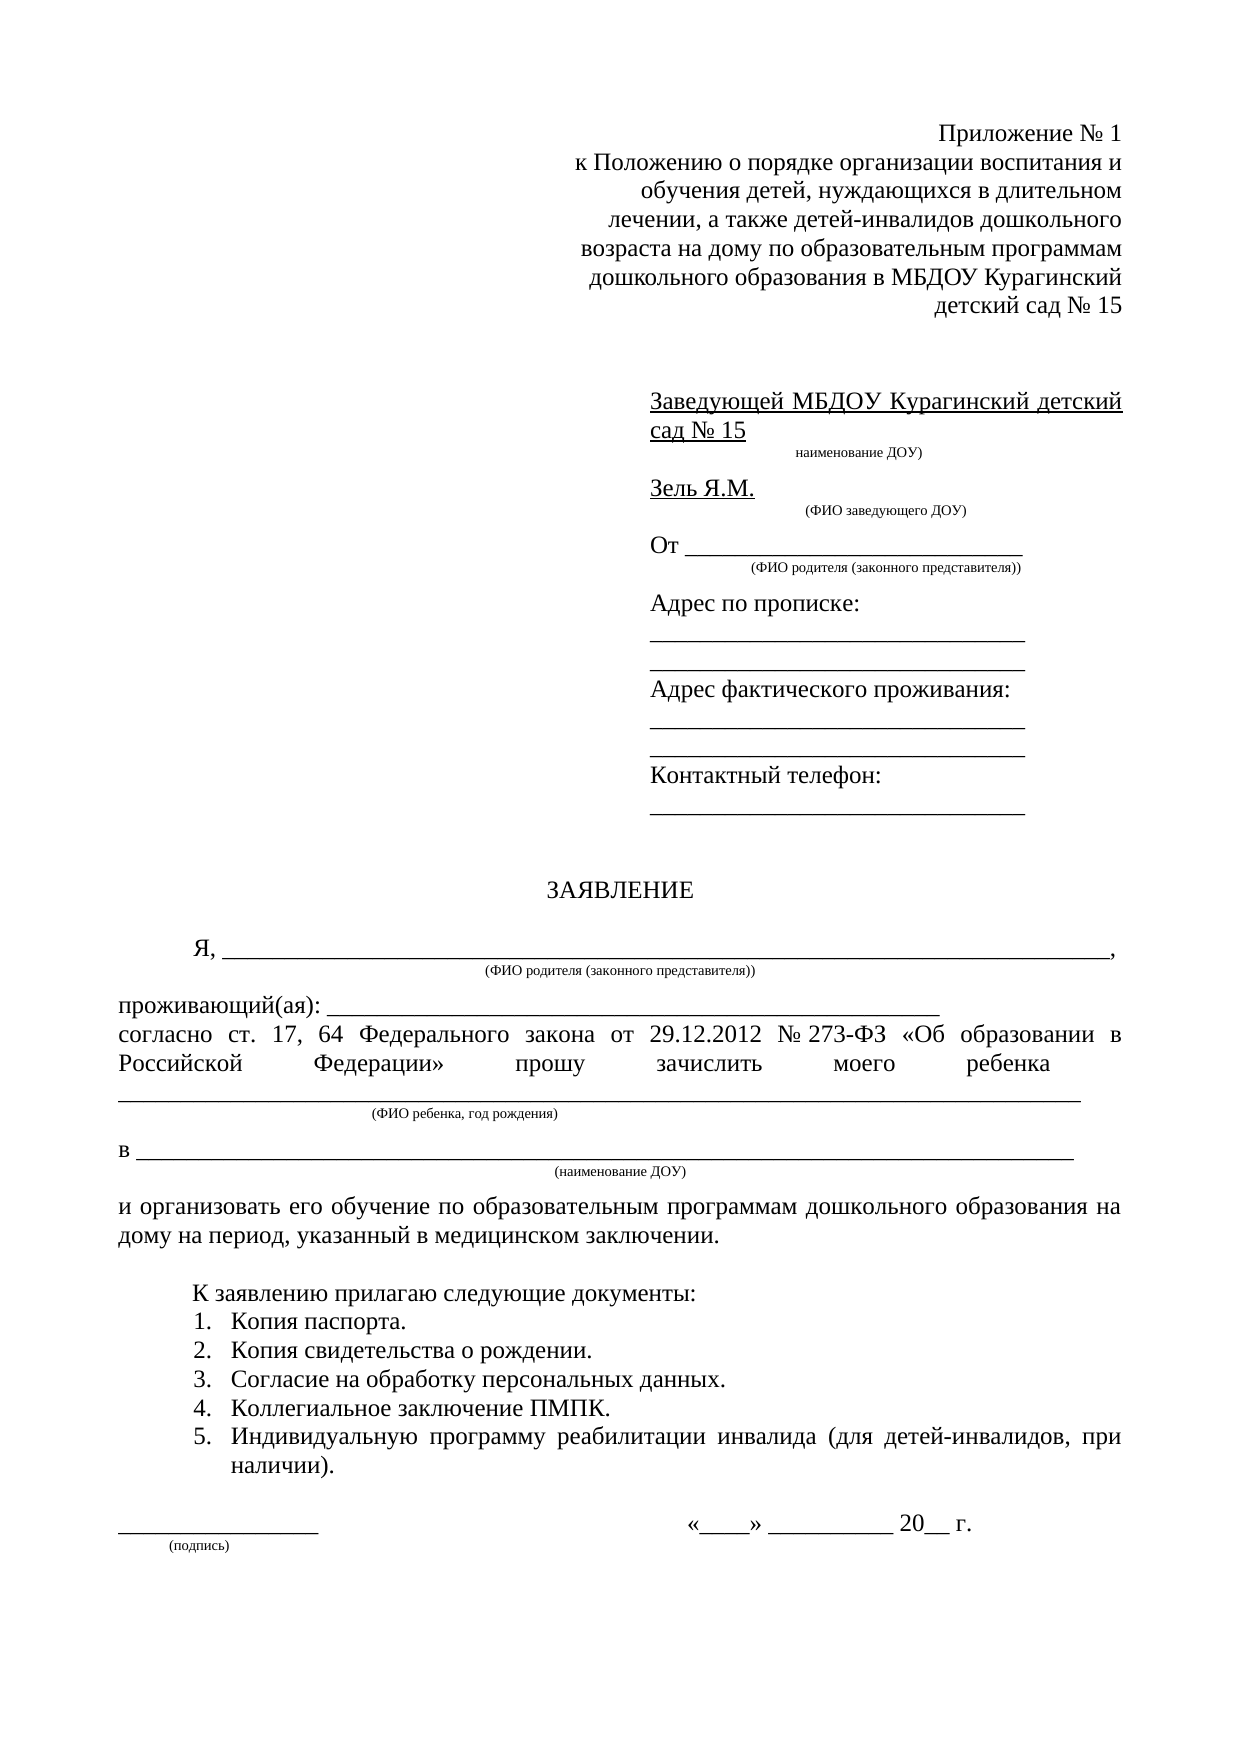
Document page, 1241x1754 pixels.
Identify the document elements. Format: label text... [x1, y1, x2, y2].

text ________________ «____» __________ 20__ г. [118, 1508, 1122, 1536]
text Зель Я.М. [650, 473, 1122, 501]
text (ФИО родителя (законного представителя)) [118, 961, 1122, 990]
text Приложение № 1 [118, 118, 1122, 147]
text К заявлению прилагаю следующие документы: [118, 1278, 1122, 1306]
text проживающий(ая): _________________________________________________ [118, 990, 1122, 1019]
text Адрес фактического проживания: [650, 674, 1122, 703]
text ______________________________ [650, 616, 1122, 645]
text Адрес по прописке: [650, 588, 1122, 616]
text заявление [118, 875, 1122, 904]
list Согласие на обработку персональных данных. [193, 1364, 1122, 1393]
text наименование ДОУ) [795, 444, 1122, 473]
text От ___________________________ [650, 530, 1122, 559]
list Индивидуальную программу реабилитации инвалида (для детей-инвалидов, при наличии). [193, 1421, 1122, 1479]
text (ФИО родителя (законного представителя)) [650, 559, 1122, 588]
text (подпись) [118, 1536, 1122, 1565]
text (наименование ДОУ) [118, 1163, 1122, 1191]
text Контактный телефон: [650, 760, 1122, 789]
text ______________________________ [650, 703, 1122, 731]
text ______________________________ [650, 731, 1122, 760]
text Заведующей МБДОУ Курагинский детский [650, 386, 1122, 411]
list Копия свидетельства о рождении. [193, 1335, 1122, 1364]
text сад № 15 [650, 413, 1122, 444]
text Я, _______________________________________________________________________, [118, 933, 1122, 961]
text согласно ст. 17, 64 Федерального закона от 29.12.2012 № 273-ФЗ «Об образовании в Российской Федерации» прошу зачислить моего ребенка _____________________________________________________________________________ (ФИО ребенка, год рождения) [118, 1019, 1122, 1134]
text к Положению о порядке организации воспитания и обучения детей, нуждающихся в длительном лечении, а также детей-инвалидов дошкольного возраста на дому по образовательным программам дошкольного образования в МБДОУ Курагинский детский сад № 15 [546, 147, 1122, 319]
list Копия паспорта. [193, 1306, 1122, 1335]
text и организовать его обучение по образовательным программам дошкольного образования на дому на период, указанный в медицинском заключении. [118, 1191, 1122, 1249]
text (ФИО заведующего ДОУ) [650, 501, 1122, 530]
text ______________________________ [650, 645, 1122, 674]
text в ___________________________________________________________________________ [118, 1134, 1122, 1163]
text ______________________________ [650, 789, 1122, 818]
list Коллегиальное заключение ПМПК. [193, 1393, 1122, 1421]
